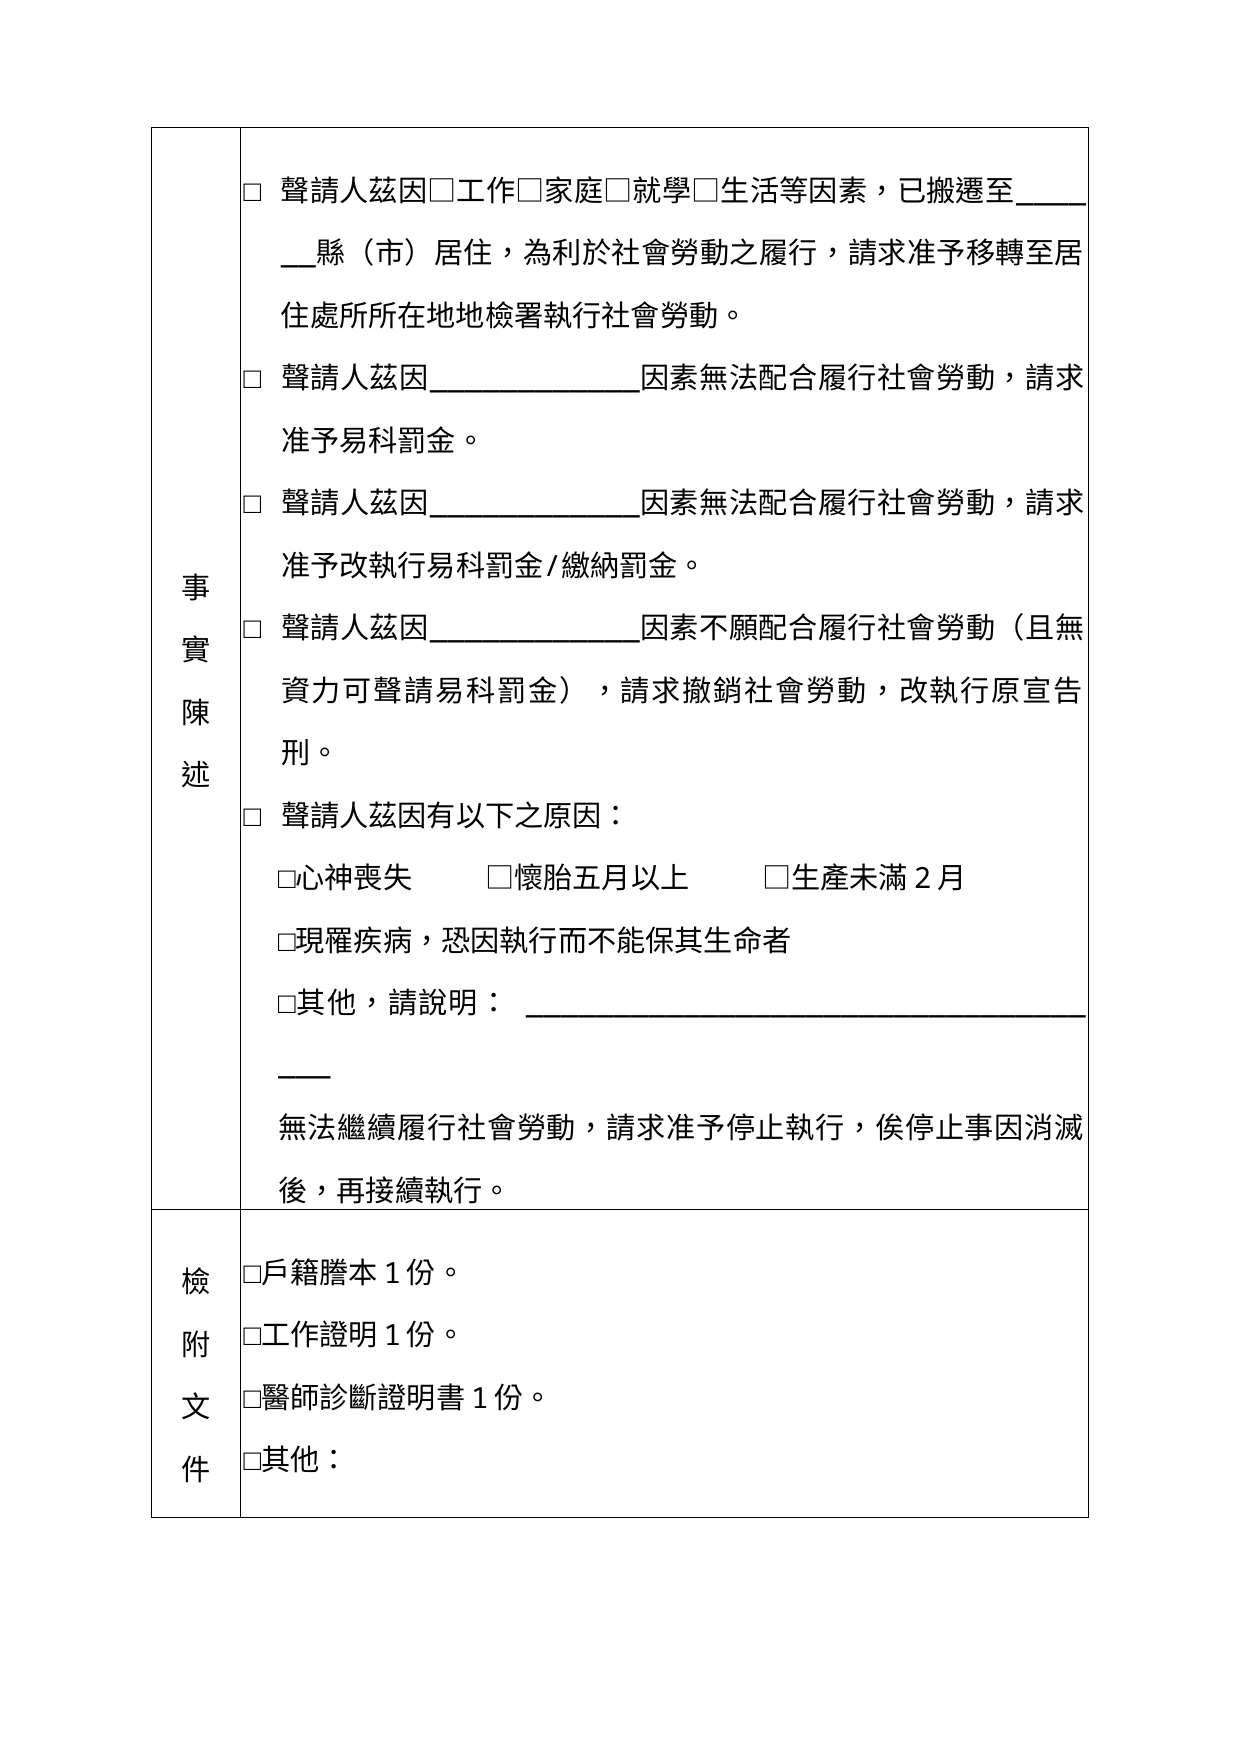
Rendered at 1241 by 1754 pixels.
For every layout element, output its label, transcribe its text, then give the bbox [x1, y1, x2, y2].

table_cell 聲請人茲因□工作□家庭□就學□生活等因素，已搬遷至______縣（市）居住，為利於社會勞動之履行，請求准予移轉至居住處所所在地地檢署執行社會勞動。 聲請人茲因____________因素無法配合履行社會勞動，請求准予易科罰金。 聲請人茲因____________因素無法配合履行社會勞動，請求准予改執行易科罰金/繳納罰金。 聲請人茲因____________因素不願配合履行社會勞動（且無資力可聲請易科罰金），請求撤銷社會勞動，改執行原宣告刑。 聲請人茲因有以下之原因： □心神喪失 □懷胎五月以上 □生產未滿2月 □現罹疾病，恐因執行而不能保其生命者 □其他，請說明： ___________________________________ 無法繼續履行社會勞動，請求准予停止執行，俟停止事因消滅後，再接續執行。 [241, 128, 1088, 1209]
table_cell 檢 附 文 件 [152, 1210, 240, 1517]
table_cell □戶籍謄本1份。 □工作證明1份。 □醫師診斷證明書1份。 □其他： [241, 1210, 1088, 1517]
table_cell 事 實 陳 述 [152, 128, 240, 1209]
